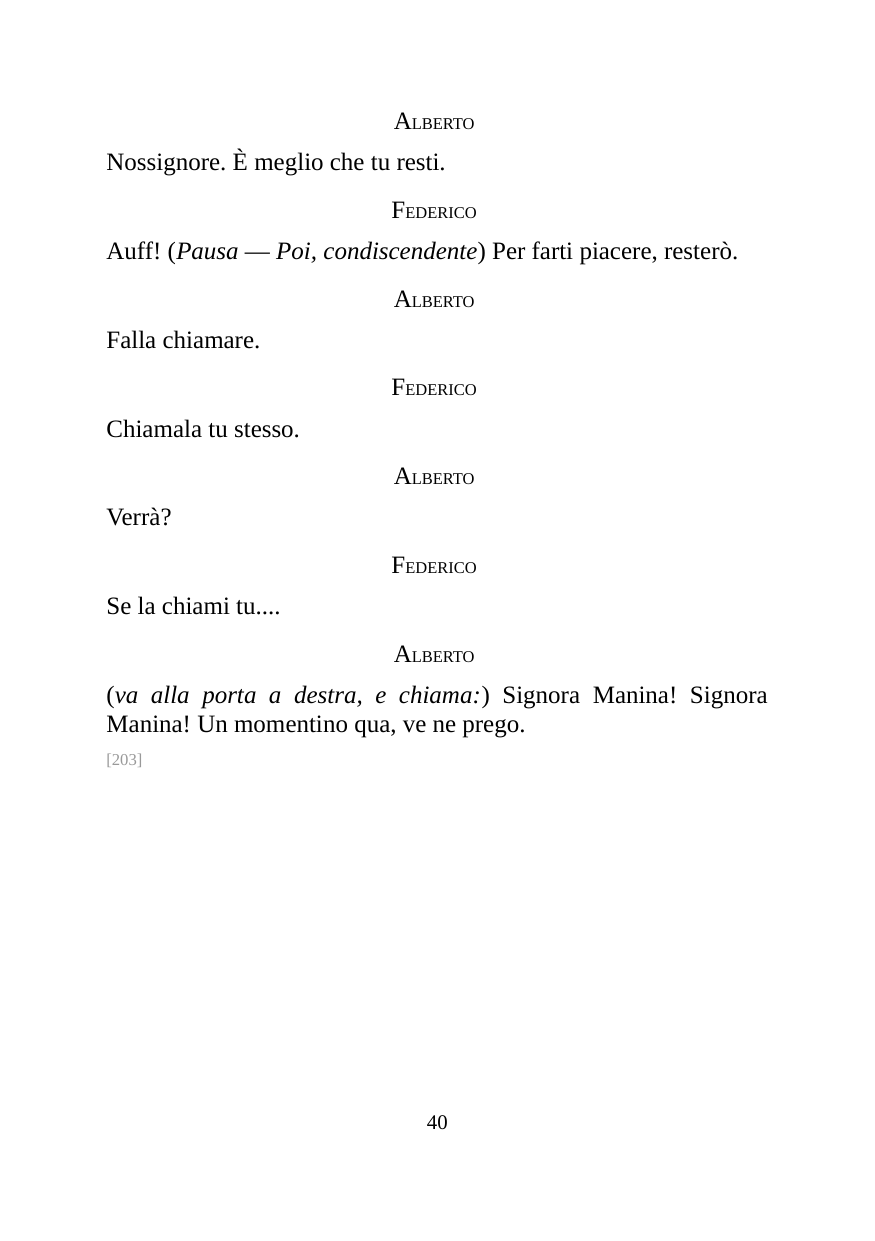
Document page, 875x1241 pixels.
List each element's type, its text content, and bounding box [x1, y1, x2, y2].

text Federico [106, 195, 768, 224]
text Alberto [106, 461, 768, 490]
text Chiamala tu stesso. [106, 414, 768, 442]
text Se la chiami tu.... [106, 591, 768, 620]
text Federico [106, 550, 768, 579]
text Alberto [106, 106, 768, 135]
text Auff! (Pausa ― Poi, condiscendente) Per farti piacere, resterò. [106, 236, 768, 265]
text Alberto [106, 284, 768, 312]
text Falla chiamare. [106, 325, 768, 354]
text Alberto [106, 639, 768, 667]
text Nossignore. È meglio che tu resti. [106, 147, 768, 176]
text (va alla porta a destra, e chiama:) Signora Manina! Signora Manina! Un momentino qua, ve ne prego. [106, 680, 768, 737]
text [203] [142, 750, 768, 769]
text Verrà? [106, 502, 768, 531]
text Federico [106, 372, 768, 401]
